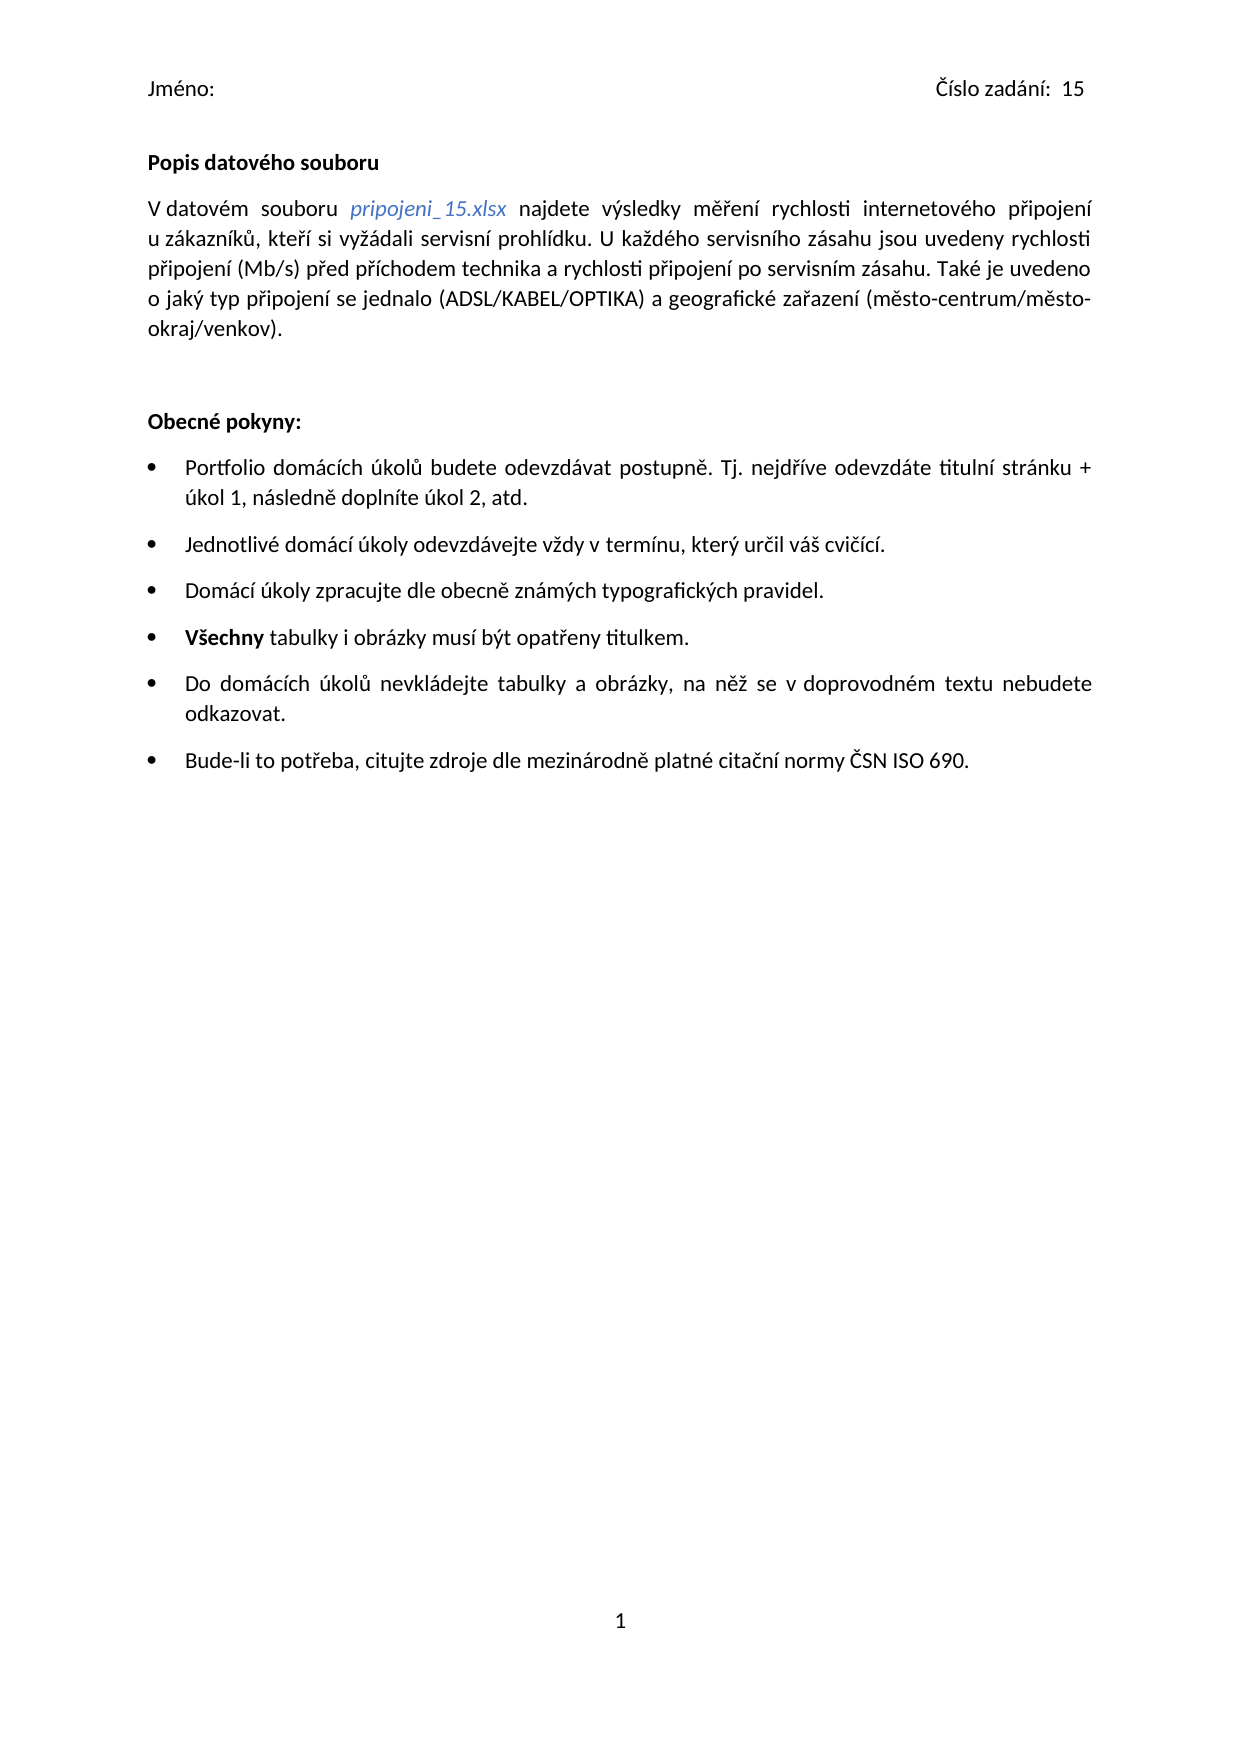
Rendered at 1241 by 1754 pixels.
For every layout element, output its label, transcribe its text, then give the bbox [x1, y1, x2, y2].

text Popis datového souboru [148, 148, 1093, 176]
text Obecné pokyny: [148, 407, 1093, 435]
list Všechny tabulky i obrázky musí být opatřeny titulkem. [148, 623, 1093, 651]
list Jednotlivé domácí úkoly odevzdávejte vždy v termínu, který určil váš cvičící. [148, 530, 1093, 558]
list Portfolio domácích úkolů budete odevzdávat postupně. Tj. nejdříve odevzdáte titulní stránku + úkol 1, následně doplníte úkol 2, atd. [148, 453, 1093, 511]
list Bude-li to potřeba, citujte zdroje dle mezinárodně platné citační normy ČSN ISO 690. [148, 746, 1093, 774]
list Do domácích úkolů nevkládejte tabulky a obrázky, na něž se v doprovodném textu nebudete odkazovat. [148, 669, 1093, 727]
list Domácí úkoly zpracujte dle obecně známých typografických pravidel. [148, 576, 1093, 604]
text V datovém souboru pripojeni_15.xlsx najdete výsledky měření rychlosti internetového připojení u zákazníků, kteří si vyžádali servisní prohlídku. U každého servisního zásahu jsou uvedeny rychlosti připojení (Mb/s) před příchodem technika a rychlosti připojení po servisním zásahu. Také je uvedeno o jaký typ připojení se jednalo (ADSL/KABEL/OPTIKA) a geografické zařazení (město-centrum/město-okraj/venkov). [148, 194, 1093, 342]
